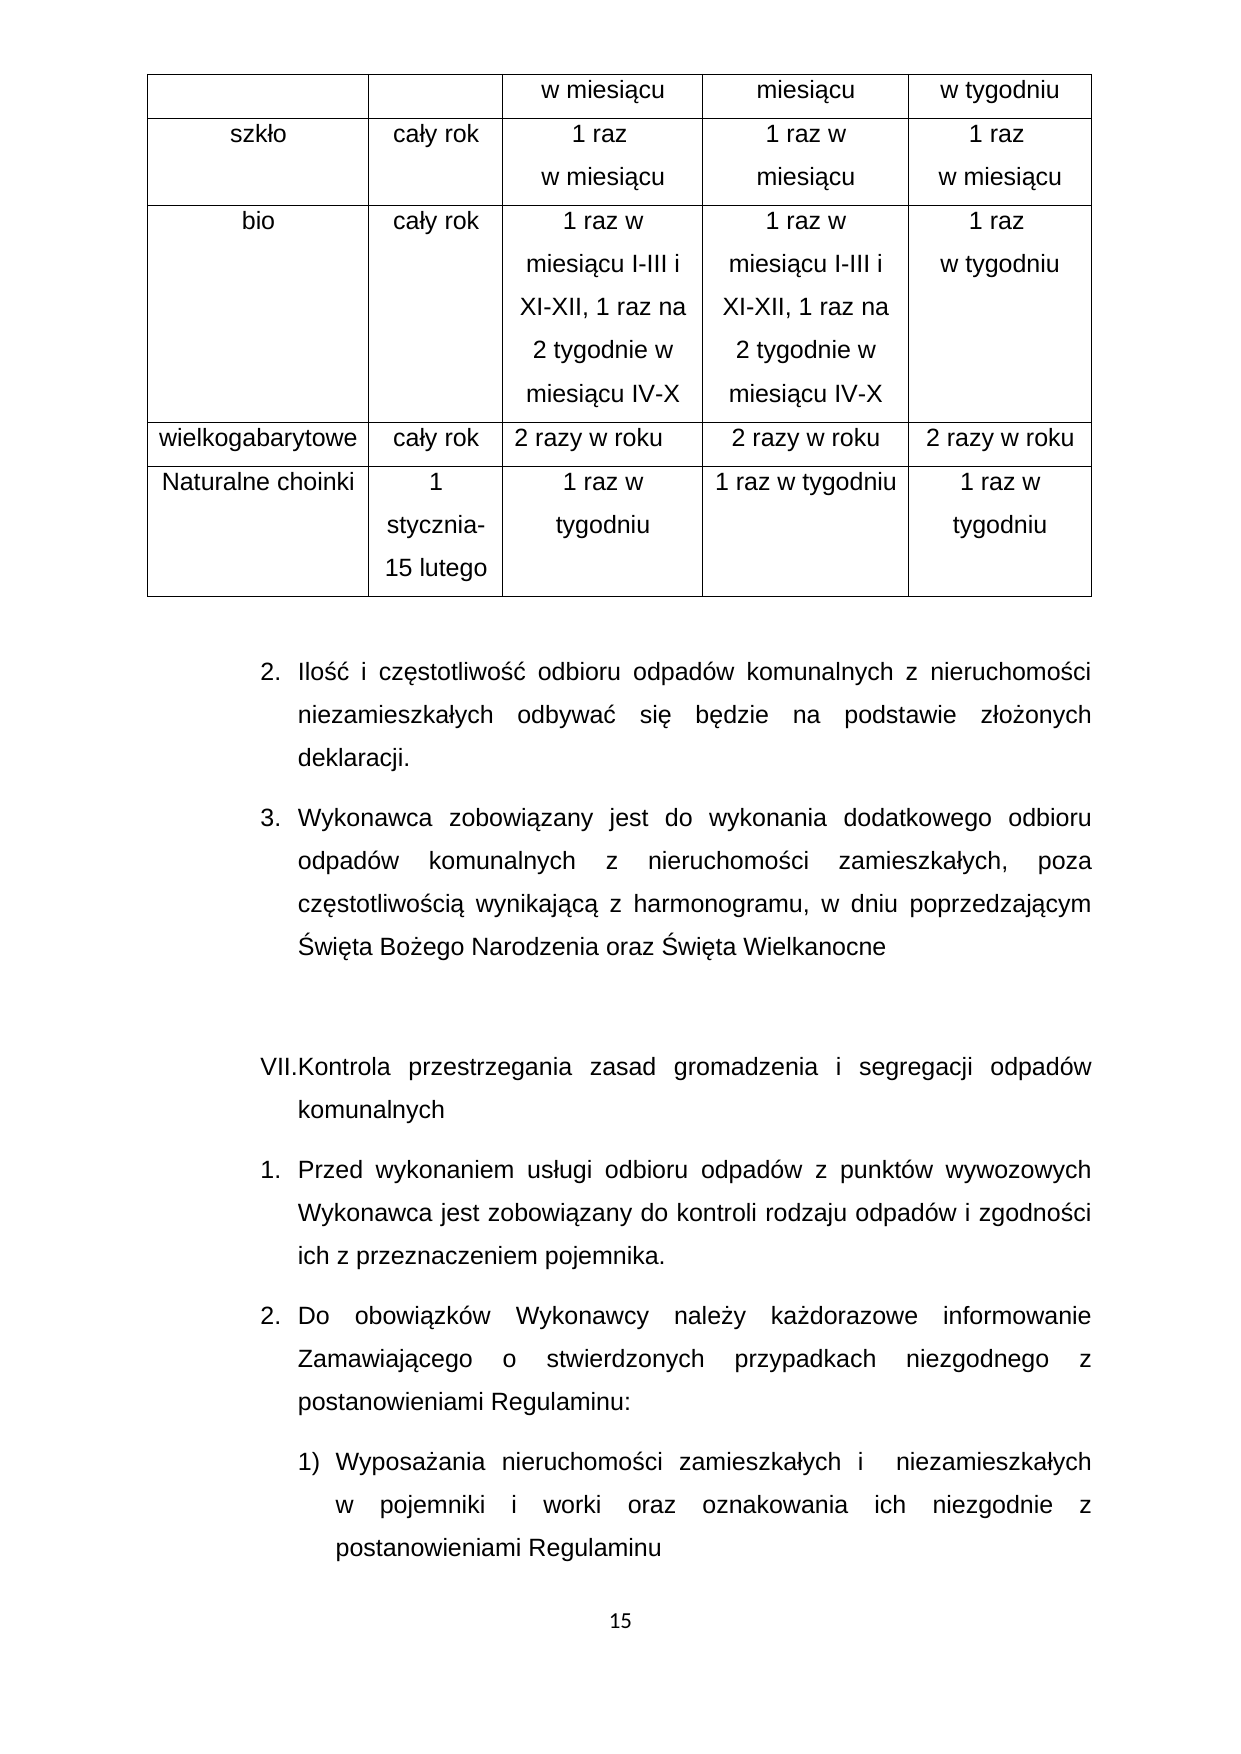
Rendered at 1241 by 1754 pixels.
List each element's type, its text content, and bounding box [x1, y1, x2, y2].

table_cell wielkogabarytowe [148, 423, 368, 466]
list Ilość i częstotliwość odbioru odpadów komunalnych z nieruchomości niezamieszkałych odbywać się będzie na podstawie złożonych deklaracji. [260, 657, 1093, 772]
table_cell 1 raz w miesiącu I-III i XI-XII, 1 raz na 2 tygodnie w miesiącu IV-X [503, 206, 702, 422]
table_cell 1 raz w tygodniu [909, 206, 1091, 422]
table_cell w tygodniu [909, 75, 1091, 118]
table_cell [148, 75, 368, 118]
table_cell 1 raz w tygodniu [503, 467, 702, 596]
table_cell 2 razy w roku [703, 423, 908, 466]
table_cell w miesiącu [503, 75, 702, 118]
table_cell cały rok [369, 423, 502, 466]
table_cell szkło [148, 119, 368, 205]
list Do obowiązków Wykonawcy należy każdorazowe informowanie Zamawiającego o stwierdzonych przypadkach niezgodnego z postanowieniami Regulaminu: [260, 1301, 1093, 1416]
table_cell 2 razy w roku [503, 423, 702, 466]
table_cell cały rok [369, 206, 502, 422]
table_cell 1 raz w tygodniu [703, 467, 908, 596]
table_cell 1 raz w miesiącu [503, 119, 702, 205]
table_cell 1 raz w tygodniu [909, 467, 1091, 596]
table_cell Naturalne choinki [148, 467, 368, 596]
list Wyposażania nieruchomości zamieszkałych i niezamieszkałych w pojemniki i worki oraz oznakowania ich niezgodnie z postanowieniami Regulaminu [298, 1447, 1093, 1562]
table_cell 1 stycznia-15 lutego [369, 467, 502, 596]
table_cell [369, 75, 502, 118]
list Wykonawca zobowiązany jest do wykonania dodatkowego odbioru odpadów komunalnych z nieruchomości zamieszkałych, poza częstotliwością wynikającą z harmonogramu, w dniu poprzedzającym Święta Bożego Narodzenia oraz Święta Wielkanocne [260, 803, 1093, 961]
table_cell 1 raz w miesiącu I-III i XI-XII, 1 raz na 2 tygodnie w miesiącu IV-X [703, 206, 908, 422]
table_cell 1 raz w miesiącu [703, 119, 908, 205]
table_cell bio [148, 206, 368, 422]
list Kontrola przestrzegania zasad gromadzenia i segregacji odpadów komunalnych [260, 1052, 1093, 1124]
table_cell cały rok [369, 119, 502, 205]
table_cell 2 razy w roku [909, 423, 1091, 466]
table_cell 1 raz w miesiącu [909, 119, 1091, 205]
list Przed wykonaniem usługi odbioru odpadów z punktów wywozowych Wykonawca jest zobowiązany do kontroli rodzaju odpadów i zgodności ich z przeznaczeniem pojemnika. [260, 1155, 1093, 1270]
table_cell miesiącu [703, 75, 908, 118]
